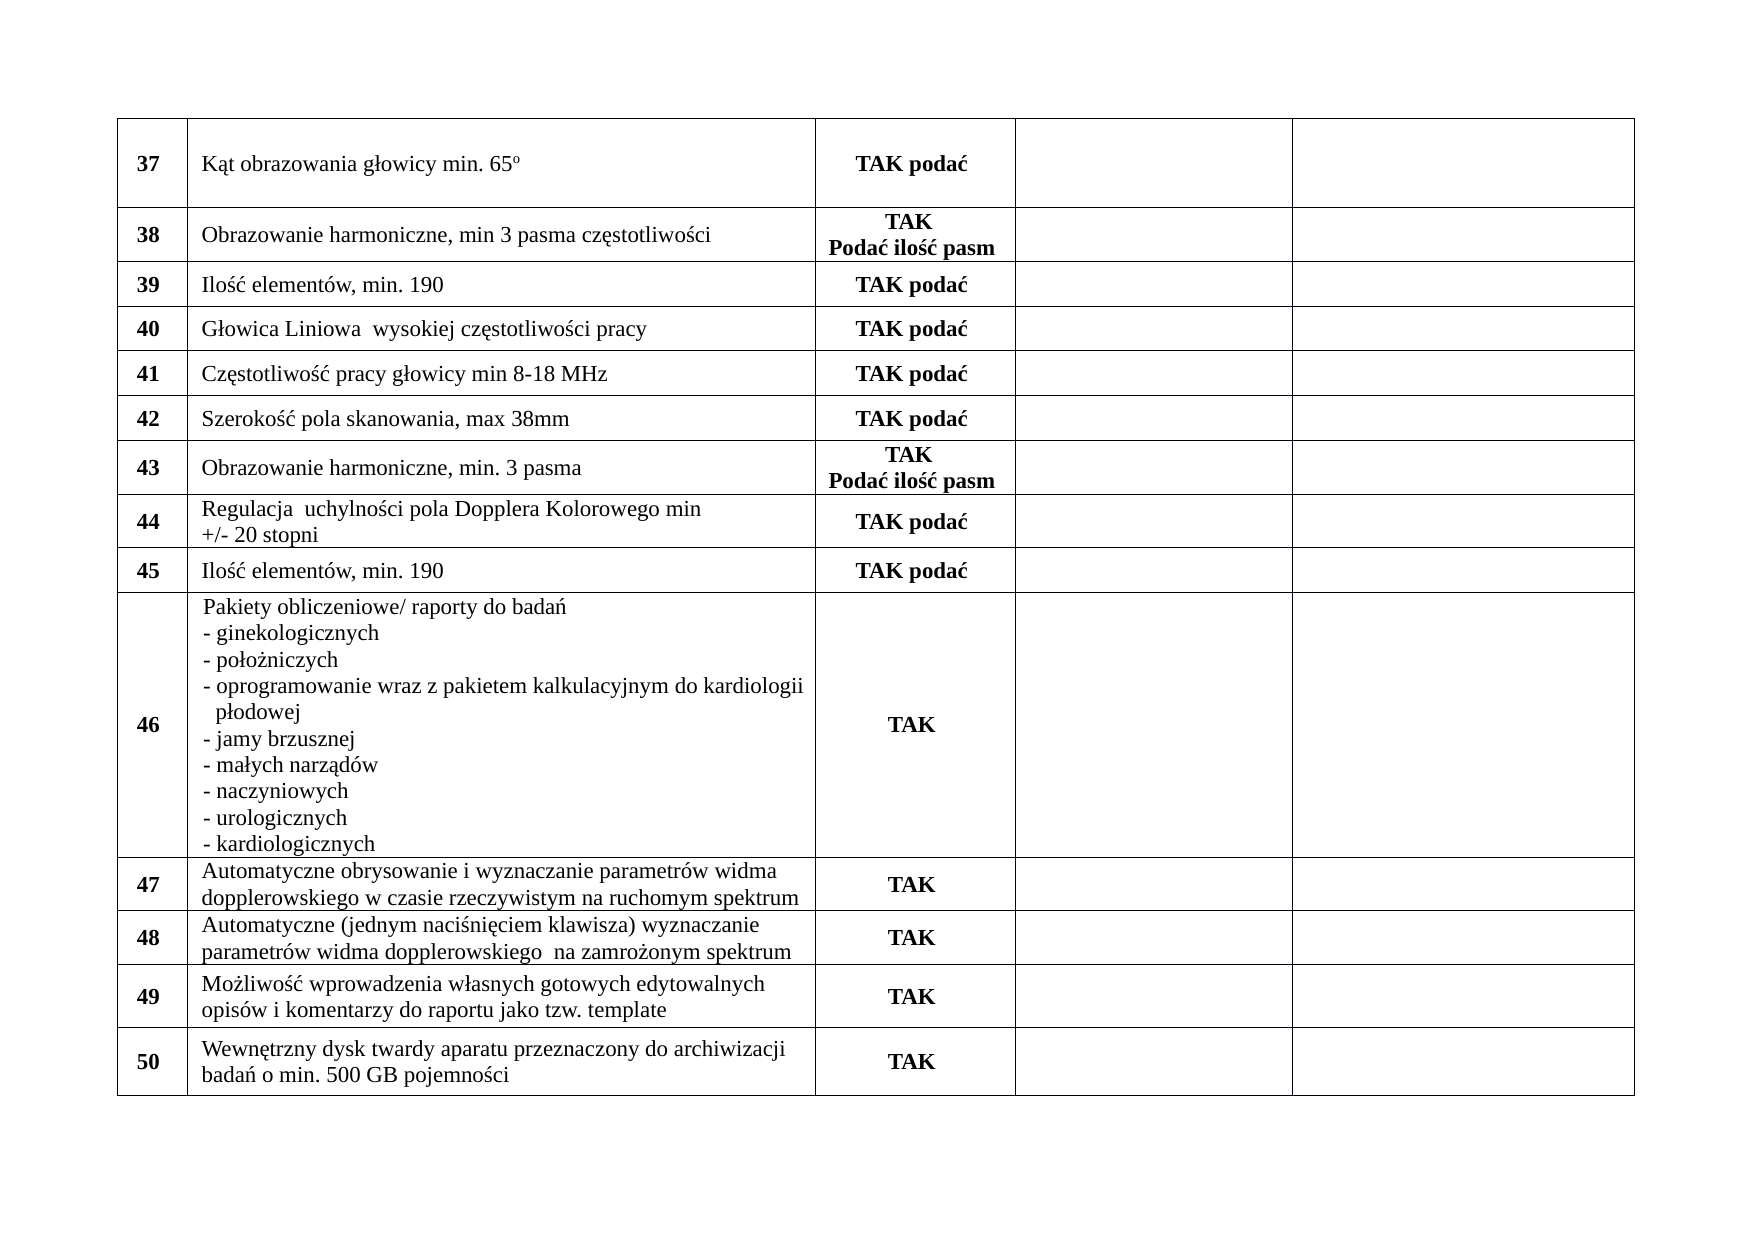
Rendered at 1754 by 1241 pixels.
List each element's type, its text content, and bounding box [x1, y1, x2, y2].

table_cell 50 [118, 1028, 187, 1094]
table_cell [1293, 208, 1634, 261]
table_cell TAK [816, 965, 1015, 1027]
table_cell Obrazowanie harmoniczne, min 3 pasma częstotliwości [188, 208, 815, 261]
table_cell [1293, 965, 1634, 1027]
table_cell 37 [118, 119, 187, 207]
table_cell Kąt obrazowania głowicy min. 65o [188, 119, 815, 207]
table_cell [1016, 548, 1292, 592]
table_cell Możliwość wprowadzenia własnych gotowych edytowalnych opisów i komentarzy do raportu jako tzw. template [188, 965, 815, 1027]
table_cell [1293, 1028, 1634, 1094]
table_cell [1293, 858, 1634, 910]
table_cell Ilość elementów, min. 190 [188, 548, 815, 592]
table_cell TAK podać [816, 396, 1015, 440]
table_cell [1016, 495, 1292, 547]
table_cell 43 [118, 441, 187, 493]
table_cell TAK Podać ilość pasm [1006, 208, 1015, 261]
table_cell TAK podać [816, 495, 1015, 547]
table_cell [1016, 1028, 1292, 1094]
table_cell Wewnętrzny dysk twardy aparatu przeznaczony do archiwizacji badań o min. 500 GB pojemności [188, 1028, 815, 1094]
table_cell [1293, 593, 1634, 857]
table_cell [1293, 911, 1634, 964]
table_cell [1016, 262, 1292, 306]
table_cell [1293, 307, 1634, 350]
table_cell TAK podać [816, 351, 1015, 395]
table_cell TAK [816, 1028, 1015, 1094]
table_cell TAK [816, 593, 1015, 857]
table_cell [1293, 119, 1634, 207]
table_cell TAK Podać ilość pasm [1006, 441, 1015, 493]
table_cell [1016, 911, 1292, 964]
table_cell TAK [816, 858, 1015, 910]
table_cell TAK podać [816, 548, 1015, 592]
table_cell [1293, 495, 1634, 547]
table_cell 49 [118, 965, 187, 1027]
table_cell Obrazowanie harmoniczne, min. 3 pasma [188, 441, 815, 493]
table_cell 39 [118, 262, 187, 306]
table_cell 40 [118, 307, 187, 350]
table_cell Ilość elementów, min. 190 [188, 262, 815, 306]
table_cell [1293, 396, 1634, 440]
table_cell 47 [118, 858, 187, 910]
table_cell TAK podać [816, 119, 1015, 207]
table_cell 38 [118, 208, 187, 261]
table_cell 46 [118, 593, 187, 857]
table_cell [1016, 965, 1292, 1027]
table_cell 44 [118, 495, 187, 547]
table_cell Szerokość pola skanowania, max 38mm [188, 396, 815, 440]
table_cell [1016, 208, 1292, 261]
table_cell TAK podać [816, 262, 1015, 306]
table_cell [1016, 593, 1292, 857]
table_cell [1016, 441, 1292, 493]
table_cell 41 [118, 351, 187, 395]
table_cell [1016, 307, 1292, 350]
table_cell [1016, 351, 1292, 395]
table_cell [1016, 858, 1292, 910]
table_cell TAK podać [816, 307, 1015, 350]
table_cell TAK [816, 911, 1015, 964]
table_cell [1293, 548, 1634, 592]
table_cell 45 [118, 548, 187, 592]
table_cell [1016, 119, 1292, 207]
table_cell Częstotliwość pracy głowicy min 8-18 MHz [188, 351, 815, 395]
table_cell [1293, 351, 1634, 395]
table_cell Głowica Liniowa wysokiej częstotliwości pracy [188, 307, 815, 350]
table_cell 42 [118, 396, 187, 440]
table_cell [1293, 262, 1634, 306]
table_cell [1293, 441, 1634, 493]
table_cell [1016, 396, 1292, 440]
table_cell 48 [118, 911, 187, 964]
